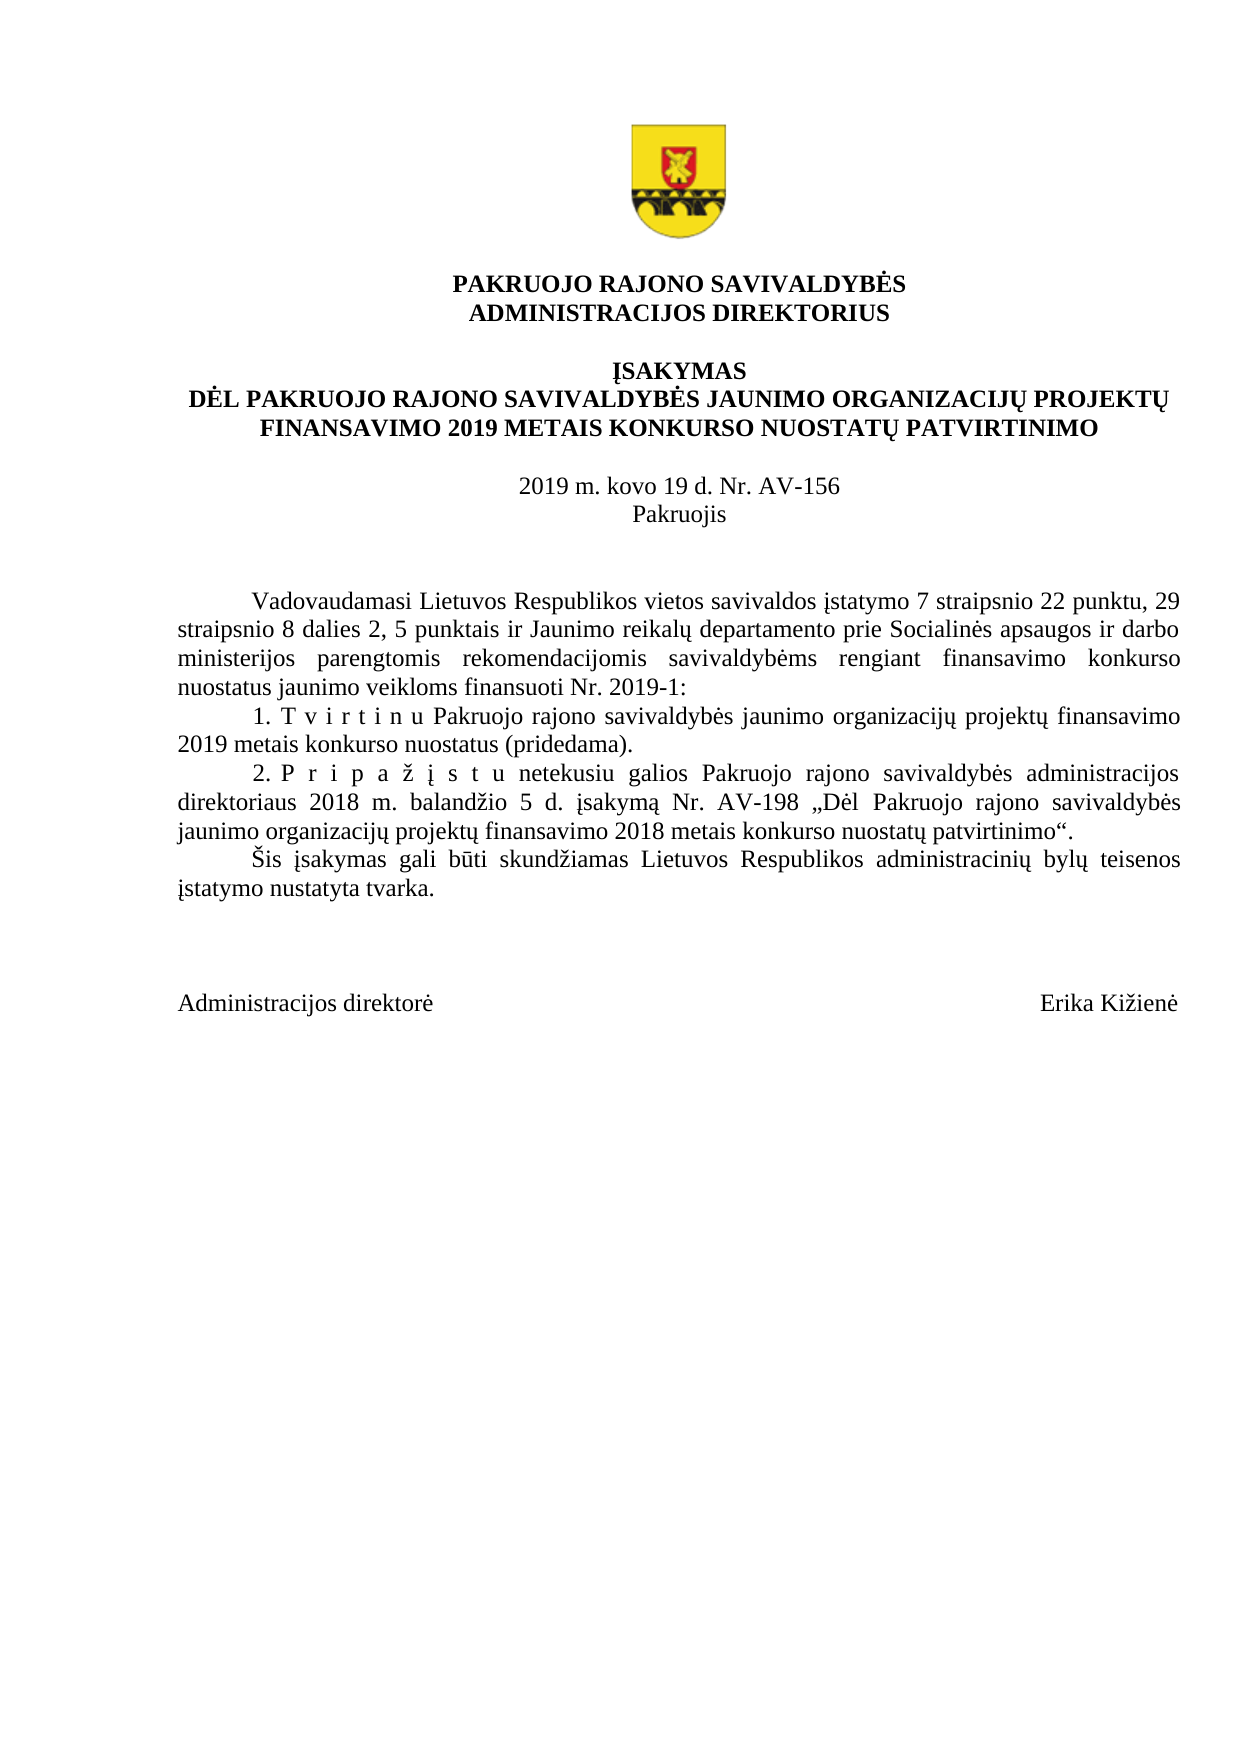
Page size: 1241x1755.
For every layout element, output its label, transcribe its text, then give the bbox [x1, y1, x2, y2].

text Vadovaudamasi Lietuvos Respublikos vietos savivaldos įstatymo 7 straipsnio 22 punktu, 29 straipsnio 8 dalies 2, 5 punktais ir Jaunimo reikalų departamento prie Socialinės apsaugos ir darbo ministerijos parengtomis rekomendacijomis savivaldybėms rengiant finansavimo konkurso nuostatus jaunimo veikloms finansuoti Nr. 2019-1: [177, 586, 1181, 701]
text 2. P r i p a ž į s t u netekusiu galios Pakruojo rajono savivaldybės administracijos direktoriaus 2018 m. balandžio 5 d. įsakymą Nr. AV-198 „Dėl Pakruojo rajono savivaldybės jaunimo organizacijų projektų finansavimo 2018 metais konkurso nuostatų patvirtinimo“. [177, 758, 1181, 844]
text ADMINISTRACIJOS DIREKTORIUS [177, 298, 1181, 327]
text PAKRUOJO RAJONO SAVIVALDYBĖS [177, 269, 1181, 298]
text 2019 m. kovo 19 d. Nr. AV-156 [177, 471, 1181, 499]
text Administracijos direktorė Erika Kižienė [177, 988, 1181, 1017]
text Šis įsakymas gali būti skundžiamas Lietuvos Respublikos administracinių bylų teisenos įstatymo nustatyta tvarka. [177, 844, 1181, 902]
text Pakruojis [177, 499, 1181, 528]
text ĮSAKYMAS [177, 356, 1181, 384]
text DĖL PAKRUOJO RAJONO SAVIVALDYBĖS JAUNIMO ORGANIZACIJŲ PROJEKTŲ FINANSAVIMO 2019 METAIS KONKURSO NUOSTATŲ PATVIRTINIMO [177, 384, 1181, 442]
text 1. T v i r t i n u Pakruojo rajono savivaldybės jaunimo organizacijų projektų finansavimo 2019 metais konkurso nuostatus (pridedama). [177, 701, 1181, 758]
